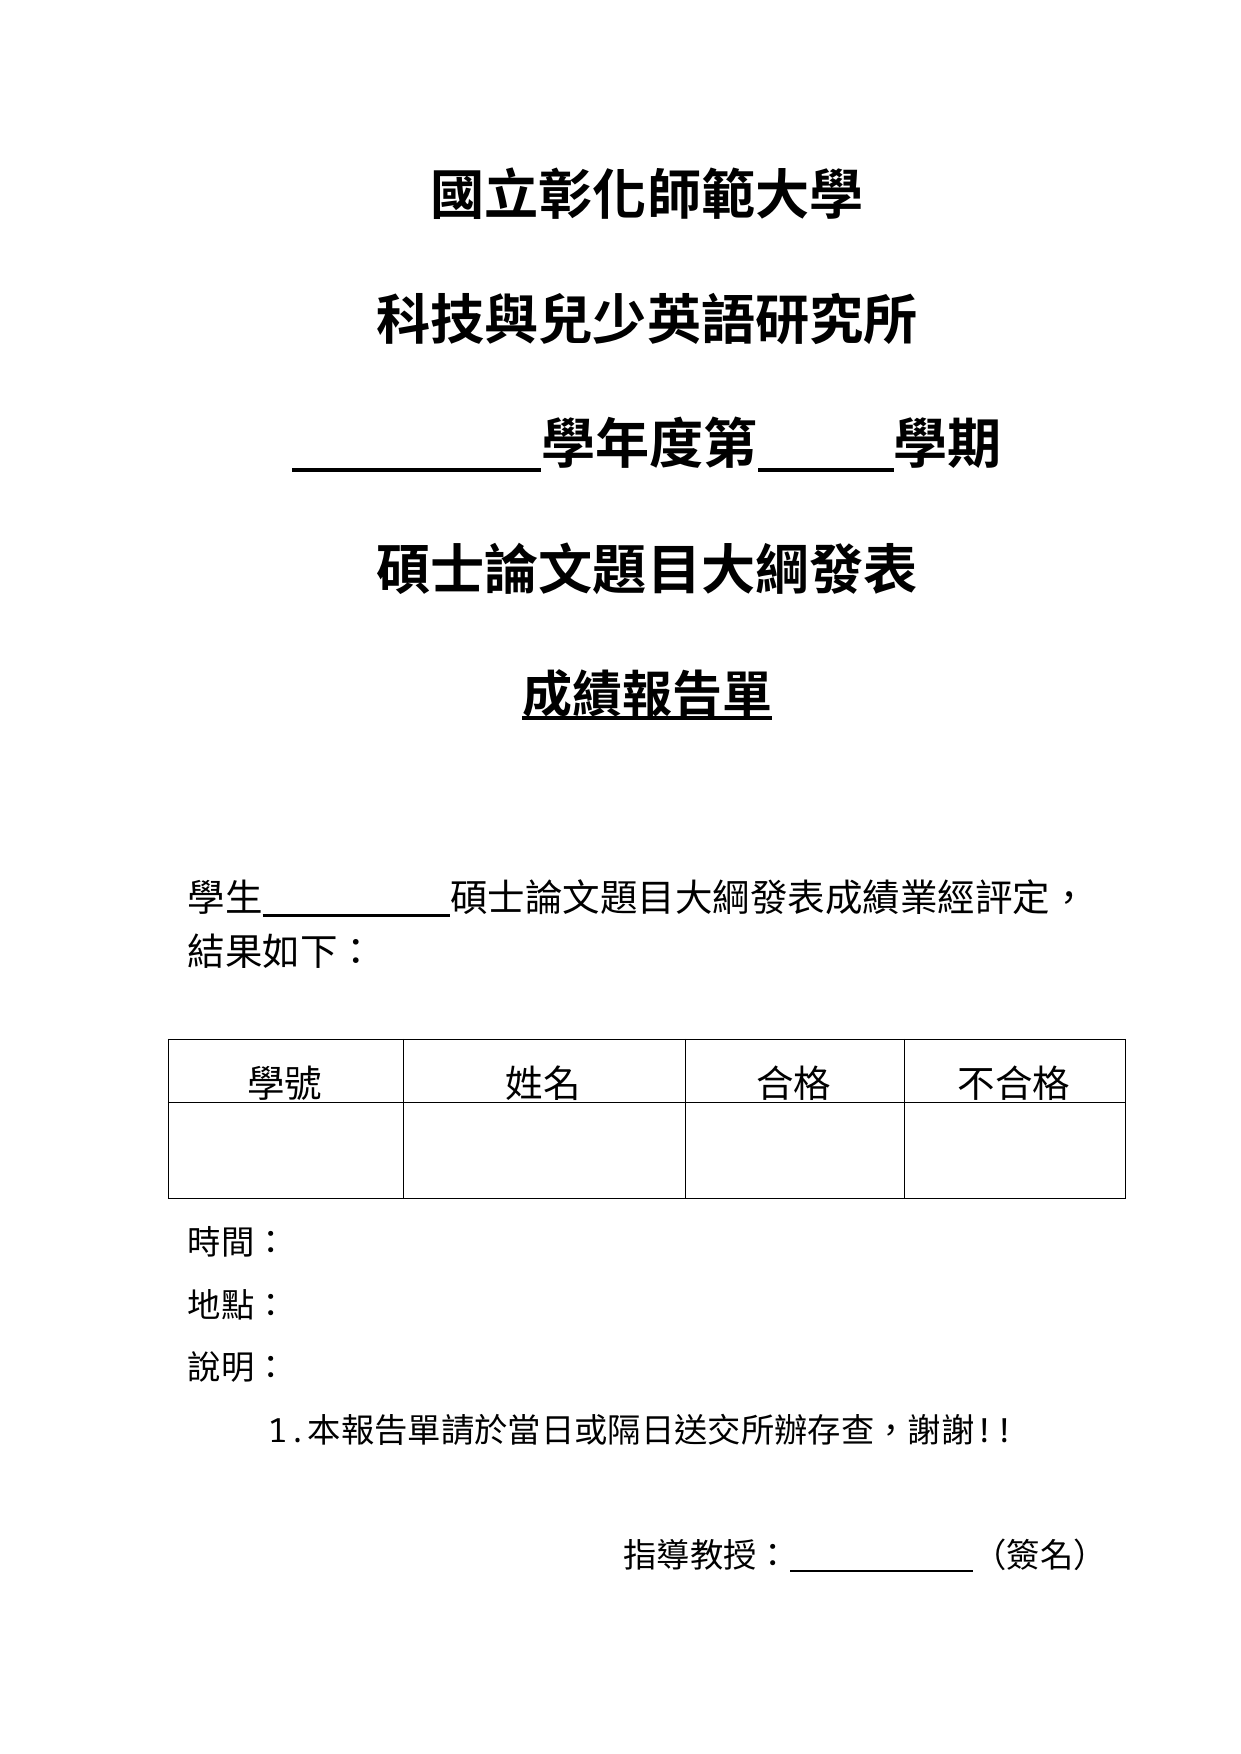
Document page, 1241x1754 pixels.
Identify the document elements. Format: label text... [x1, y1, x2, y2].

table_header 學號 [169, 1040, 403, 1102]
table_header 合格 [686, 1040, 904, 1102]
text 碩士論文題目大綱發表 [187, 493, 1106, 618]
table_cell [404, 1103, 685, 1198]
table_cell [169, 1103, 403, 1198]
text 地點： [187, 1261, 1106, 1324]
text 說明： [187, 1324, 1106, 1386]
table_cell [686, 1103, 904, 1198]
text 國立彰化師範大學 [187, 118, 1106, 243]
text 學年度第 學期 [187, 368, 1106, 493]
text 科技與兒少英語研究所 [187, 243, 1106, 368]
table_header 姓名 [404, 1040, 685, 1102]
table_header 不合格 [905, 1040, 1125, 1102]
text 學生 碩士論文題目大綱發表成績業經評定，結果如下： [187, 868, 1106, 976]
text 成績報告單 [187, 618, 1106, 743]
text 1.本報告單請於當日或隔日送交所辦存查，謝謝!! [187, 1386, 1106, 1449]
text 時間： [187, 1199, 1106, 1261]
table_cell [905, 1103, 1125, 1198]
text 指導教授： （簽名） [187, 1511, 1106, 1574]
